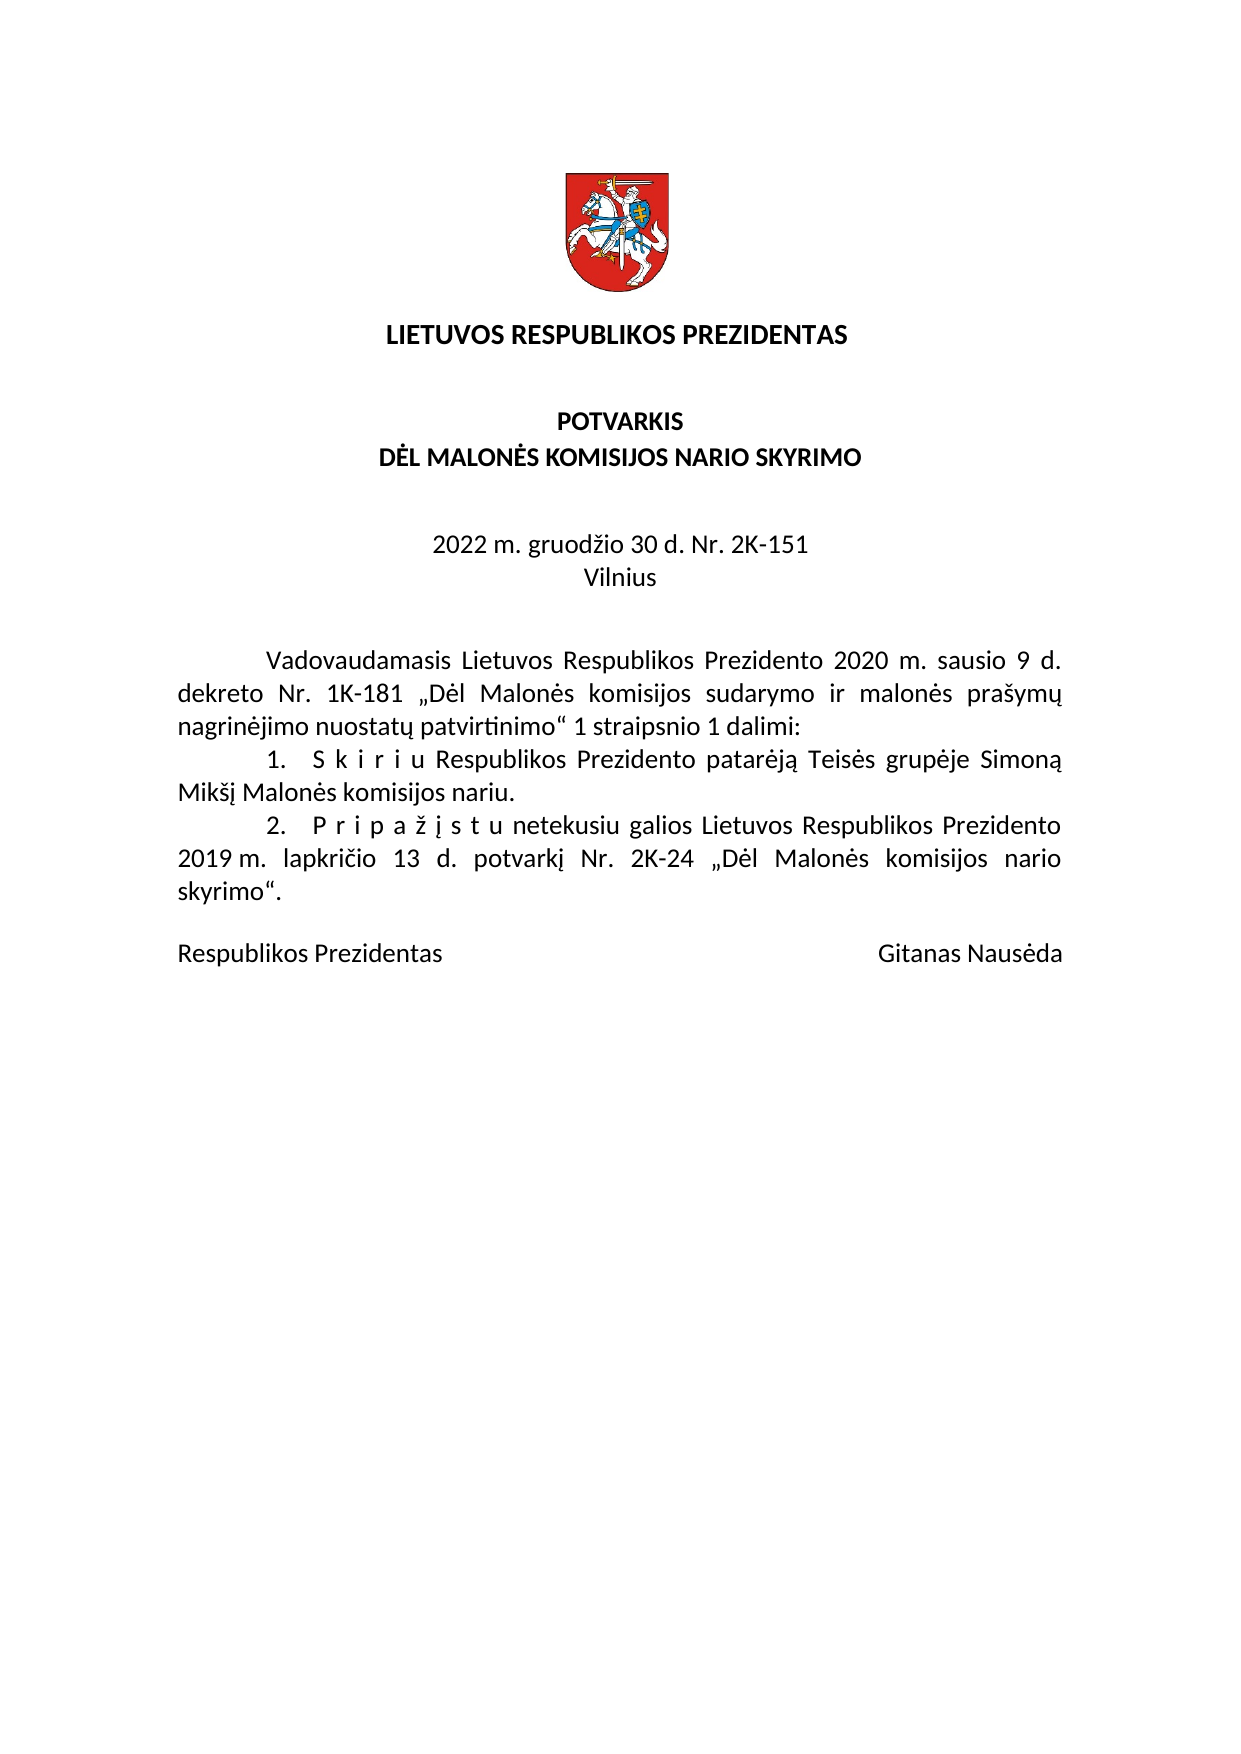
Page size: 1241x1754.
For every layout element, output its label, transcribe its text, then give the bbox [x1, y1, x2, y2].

text 2022 m. gruodžio 30 d. Nr. 2K-151 [177, 527, 1063, 560]
text Vilnius [177, 560, 1063, 593]
text Vadovaudamasis Lietuvos Respublikos Prezidento 2020 m. sausio 9 d. dekreto Nr. 1K-181 „Dėl Malonės komisijos sudarymo ir malonės prašymų nagrinėjimo nuostatų patvirtinimo“ 1 straipsnio 1 dalimi: [177, 643, 1063, 742]
text Dėl MALONĖS KOMISIJOS NARIO SKYRIMO [177, 441, 1063, 473]
text Respublikos Prezidentas Gitanas Nausėda [177, 936, 1063, 969]
text 2. P r i p a ž į s t u netekusiu galios Lietuvos Respublikos Prezidento 2019 m. lapkričio 13 d. potvarkį Nr. 2K-24 „Dėl Malonės komisijos nario skyrimo“. [177, 808, 1063, 908]
text 1. S k i r i u Respublikos Prezidento patarėją Teisės grupėje Simoną Mikšį Malonės komisijos nariu. [177, 742, 1063, 808]
text LIETUVOS RESPUBLIKOS PREZIDENTAS [177, 316, 1063, 352]
text POTVARKIS [177, 404, 1063, 437]
